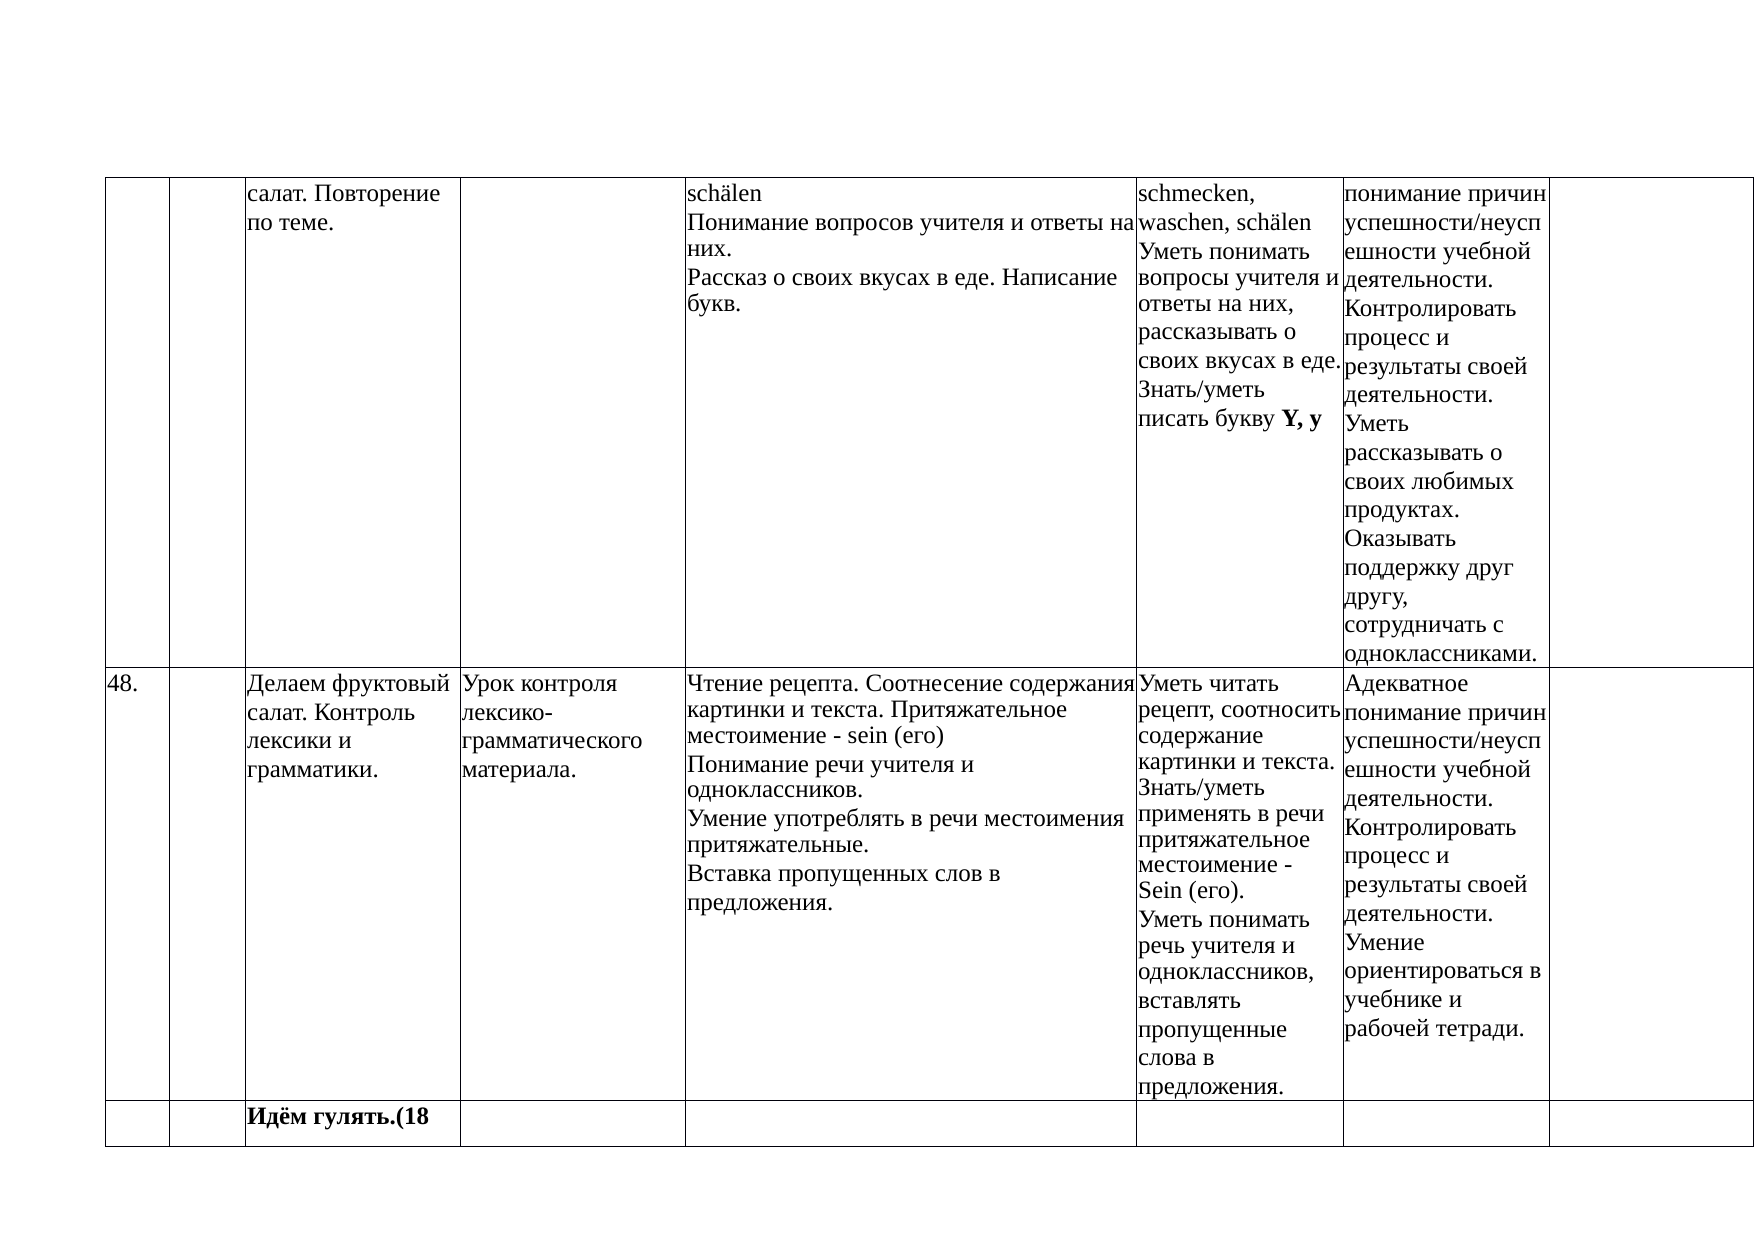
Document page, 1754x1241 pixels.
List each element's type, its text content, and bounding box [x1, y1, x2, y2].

table_cell [170, 1101, 245, 1146]
table_cell [170, 668, 245, 1100]
table_cell [1550, 668, 1753, 1100]
table_cell салат. Повторение по теме. [246, 178, 460, 667]
table_cell [686, 1101, 1136, 1146]
table_cell [106, 178, 169, 667]
table_cell Урок контроля лексико-грамматического материала. [461, 668, 685, 1100]
table_cell Идём гулять.(18 [246, 1101, 460, 1146]
table_cell [1550, 178, 1753, 667]
table_cell schälen Понимание вопросов учителя и ответы на них. Рассказ о своих вкусах в еде. Написание букв. [686, 178, 1136, 667]
table_cell Чтение рецепта. Соотнесение содержания картинки и текста. Притяжательное местоимение - sein (его) Понимание речи учителя и одноклассников. Умение употреблять в речи местоимения притяжательные. Вставка пропущенных слов в предложения. [686, 668, 1136, 1100]
table_cell [1550, 1101, 1753, 1146]
table_cell [1137, 1101, 1343, 1146]
table_cell 48. [106, 668, 169, 1100]
table_cell [106, 1101, 169, 1146]
table_cell [461, 178, 685, 667]
table_cell schmecken, waschen, schälen Уметь понимать вопросы учителя и ответы на них, рассказывать о своих вкусах в еде. Знать/уметь писать букву Y, y [1137, 178, 1343, 667]
table_cell [170, 178, 245, 667]
table_cell Уметь читать рецепт, соотносить содержание картинки и текста. Знать/уметь применять в речи притяжательное местоимение - Sein (его). Уметь понимать речь учителя и одноклассников, вставлять пропущенные слова в предложения. [1137, 668, 1343, 1100]
table_cell [461, 1101, 685, 1146]
table_cell Адекватное понимание причин успешности/неуспешности учебной деятельности. Контролировать процесс и результаты своей деятельности. Умение ориентироваться в учебнике и рабочей тетради. [1344, 668, 1549, 1100]
table_cell [1344, 1101, 1549, 1146]
table_cell Делаем фруктовый салат. Контроль лексики и грамматики. [246, 668, 460, 1100]
table_cell понимание причин успешности/неуспешности учебной деятельности. Контролировать процесс и результаты своей деятельности. Уметь рассказывать о своих любимых продуктах. Оказывать поддержку друг другу, сотрудничать с одноклассниками. [1344, 178, 1549, 667]
